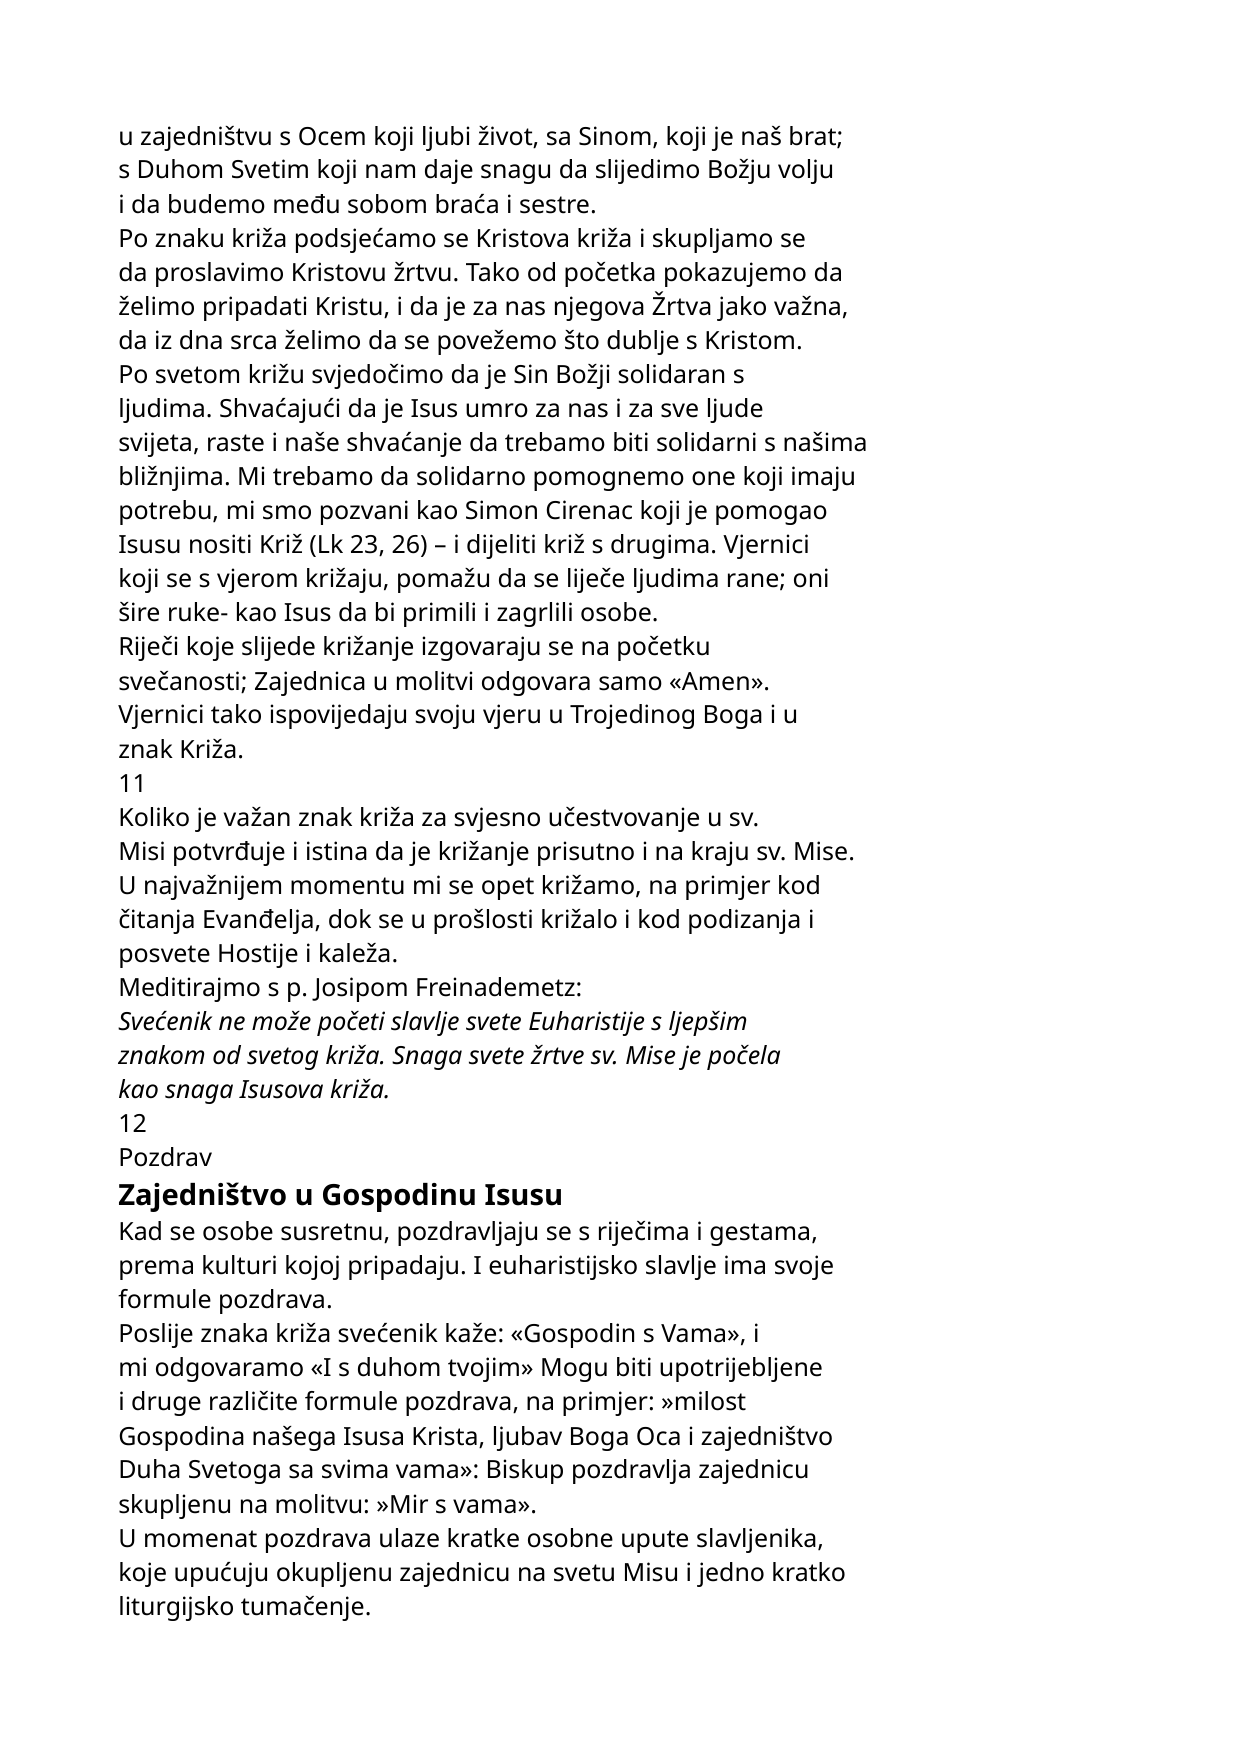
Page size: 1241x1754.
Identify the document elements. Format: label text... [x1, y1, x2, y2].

text Meditirajmo s p. Josipom Freinademetz: [118, 970, 1122, 1004]
text želimo pripadati Kristu, i da je za nas njegova Žrtva jako važna, [118, 288, 1122, 322]
text Isusu nositi Križ (Lk 23, 26) – i dijeliti križ s drugima. Vjernici [118, 527, 1122, 561]
text Pozdrav [118, 1140, 1122, 1174]
text svijeta, raste i naše shvaćanje da trebamo biti solidarni s našima [118, 425, 1122, 459]
text bližnjima. Mi trebamo da solidarno pomognemo one koji imaju [118, 459, 1122, 493]
text Svećenik ne može početi slavlje svete Euharistije s ljepšim [118, 1004, 1122, 1038]
text Po svetom križu svjedočimo da je Sin Božji solidaran s [118, 357, 1122, 391]
text skupljenu na molitvu: »Mir s vama». [118, 1486, 1122, 1520]
text Zajedništvo u Gospodinu Isusu [118, 1174, 1122, 1214]
text mi odgovaramo «I s duhom tvojim» Mogu biti upotrijebljene [118, 1350, 1122, 1384]
text U momenat pozdrava ulaze kratke osobne upute slavljenika, [118, 1520, 1122, 1554]
text 11 [118, 765, 1122, 799]
text znakom od svetog križa. Snaga svete žrtve sv. Mise je počela [118, 1038, 1122, 1072]
text U najvažnijem momentu mi se opet križamo, na primjer kod [118, 867, 1122, 902]
text ljudima. Shvaćajući da je Isus umro za nas i za sve ljude [118, 391, 1122, 425]
text Gospodina našega Isusa Krista, ljubav Boga Oca i zajedništvo [118, 1418, 1122, 1452]
text Kad se osobe susretnu, pozdravljaju se s riječima i gestama, [118, 1214, 1122, 1248]
text Koliko je važan znak križa za svjesno učestvovanje u sv. [118, 799, 1122, 833]
text i da budemo među sobom braća i sestre. [118, 186, 1122, 220]
text formule pozdrava. [118, 1282, 1122, 1316]
text u zajedništvu s Ocem koji ljubi život, sa Sinom, koji je naš brat; [118, 118, 1122, 152]
text Misi potvrđuje i istina da je križanje prisutno i na kraju sv. Mise. [118, 833, 1122, 867]
text da iz dna srca želimo da se povežemo što dublje s Kristom. [118, 322, 1122, 357]
text liturgijsko tumačenje. [118, 1588, 1122, 1622]
text Vjernici tako ispovijedaju svoju vjeru u Trojedinog Boga i u [118, 697, 1122, 731]
text da proslavimo Kristovu žrtvu. Tako od početka pokazujemo da [118, 254, 1122, 288]
text posvete Hostije i kaleža. [118, 936, 1122, 970]
text 12 [118, 1106, 1122, 1140]
text koje upućuju okupljenu zajednicu na svetu Misu i jedno kratko [118, 1554, 1122, 1588]
text čitanja Evanđelja, dok se u prošlosti križalo i kod podizanja i [118, 902, 1122, 936]
text Riječi koje slijede križanje izgovaraju se na početku [118, 629, 1122, 663]
text Poslije znaka križa svećenik kaže: «Gospodin s Vama», i [118, 1316, 1122, 1350]
text Po znaku križa podsjećamo se Kristova križa i skupljamo se [118, 220, 1122, 254]
text šire ruke- kao Isus da bi primili i zagrlili osobe. [118, 595, 1122, 629]
text kao snaga Isusova križa. [118, 1072, 1122, 1106]
text i druge različite formule pozdrava, na primjer: »milost [118, 1384, 1122, 1418]
text potrebu, mi smo pozvani kao Simon Cirenac koji je pomogao [118, 493, 1122, 527]
text znak Križa. [118, 731, 1122, 765]
text svečanosti; Zajednica u molitvi odgovara samo «Amen». [118, 663, 1122, 697]
text prema kulturi kojoj pripadaju. I euharistijsko slavlje ima svoje [118, 1248, 1122, 1282]
text s Duhom Svetim koji nam daje snagu da slijedimo Božju volju [118, 152, 1122, 186]
text koji se s vjerom križaju, pomažu da se liječe ljudima rane; oni [118, 561, 1122, 595]
text Duha Svetoga sa svima vama»: Biskup pozdravlja zajednicu [118, 1452, 1122, 1486]
